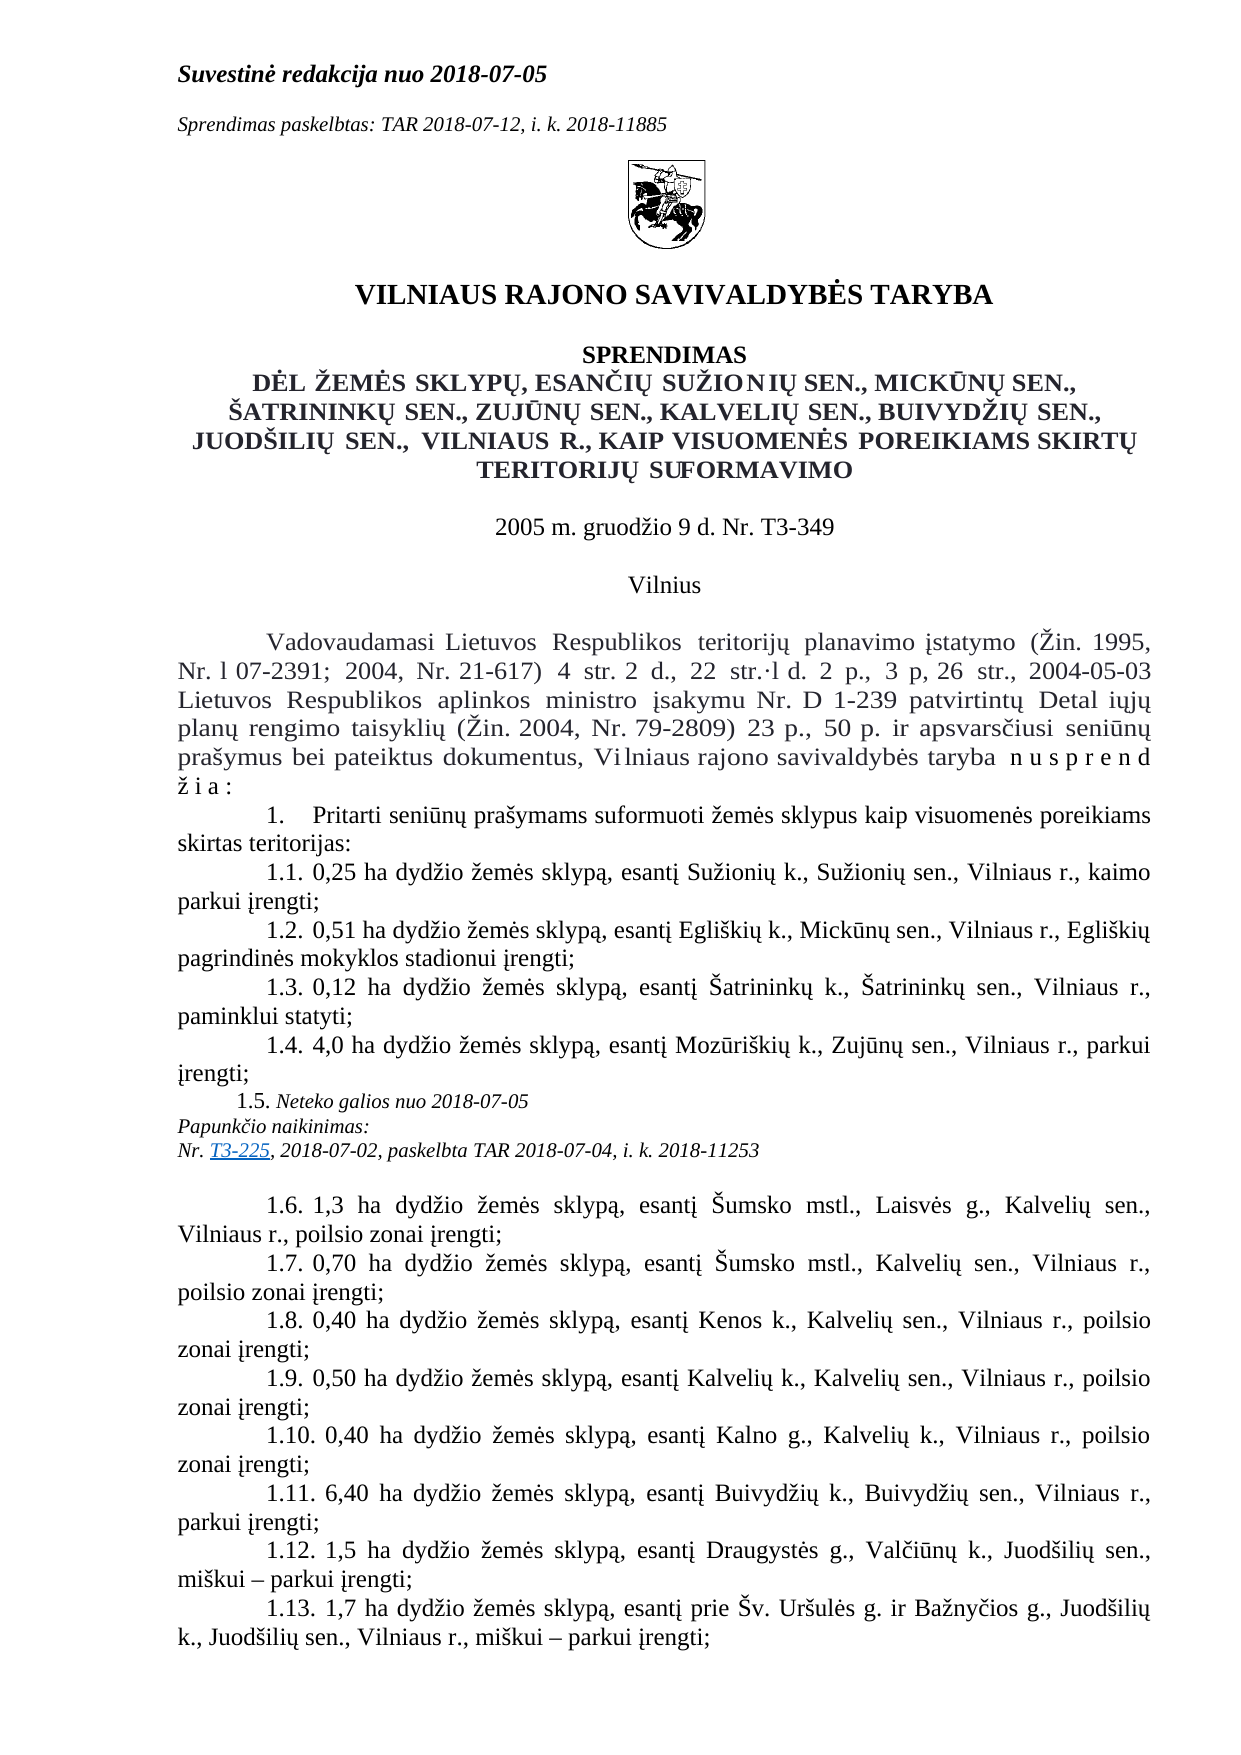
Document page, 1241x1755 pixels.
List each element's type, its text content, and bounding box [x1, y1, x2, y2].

text Suvestinė redakcija nuo 2018-07-05 [177, 59, 1152, 88]
text Vilnius [177, 570, 1152, 598]
text 1.13. 1,7 ha dydžio žemės sklypą, esantį prie Šv. Uršulės g. ir Bažnyčios g., Juodšilių k., Juodšilių sen., Vilniaus r., miškui – parkui įrengti; [177, 1593, 1152, 1650]
text Sprendimas paskelbtas: TAR 2018-07-12, i. k. 2018-11885 [177, 112, 1152, 136]
text DĖL ŽEMĖS SKLYPŲ, ESANČIŲ SUŽIONIŲ SEN., MICKŪNŲ SEN., ŠATRININKŲ SEN., ZUJŪNŲ SEN., KALVELIŲ SEN., BUIVYDŽIŲ SEN., JUODŠILIŲ SEN., VILNIAUS R., KAIP VISUOMENĖS POREIKIAMS SKIRTŲ TERITORIJŲ SUFORMAVIMO [176, 368, 1152, 483]
text 1.6. 1,3 ha dydžio žemės sklypą, esantį Šumsko mstl., Laisvės g., Kalvelių sen., Vilniaus r., poilsio zonai įrengti; [177, 1190, 1152, 1248]
text SPRENDIMAS [177, 340, 1152, 368]
text 1.11. 6,40 ha dydžio žemės sklypą, esantį Buivydžių k., Buivydžių sen., Vilniaus r., parkui įrengti; [177, 1478, 1152, 1535]
text 1.10. 0,40 ha dydžio žemės sklypą, esantį Kalno g., Kalvelių k., Vilniaus r., poilsio zonai įrengti; [177, 1420, 1152, 1478]
text 1.9. 0,50 ha dydžio žemės sklypą, esantį Kalvelių k., Kalvelių sen., Vilniaus r., poilsio zonai įrengti; [177, 1363, 1152, 1420]
text 1.7. 0,70 ha dydžio žemės sklypą, esantį Šumsko mstl., Kalvelių sen., Vilniaus r., poilsio zonai įrengti; [177, 1248, 1152, 1305]
text Vadovaudamasi Lietuvos Respublikos teritorijų planavimo įstatymo (Žin. 1995, Nr. l 07-2391; 2004, Nr. 21-617) 4 str. 2 d., 22 str.·l d. 2 p., 3 p, 26 str., 2004-05-03 Lietuvos Respublikos aplinkos ministro įsakymu Nr. D 1-239 patvirtintų Detal iųjų planų rengimo taisyklių (Žin. 2004, Nr. 79-2809) 23 p., 50 p. ir apsvarsčiusi seniūnų prašymus bei pateiktus dokumentus, Vilniaus rajono savivaldybės taryba n u s p r e n d ž i a : [177, 627, 1152, 800]
text 1. Pritarti seniūnų prašymams suformuoti žemės sklypus kaip visuomenės poreikiams skirtas teritorijas: [177, 800, 1152, 857]
text 1.2. 0,51 ha dydžio žemės sklypą, esantį Egliškių k., Mickūnų sen., Vilniaus r., Egliškių pagrindinės mokyklos stadionui įrengti; [177, 915, 1152, 972]
text Nr. T3-225, 2018-07-02, paskelbta TAR 2018-07-04, i. k. 2018-11253 [177, 1138, 1152, 1162]
text 1.5. Neteko galios nuo 2018-07-05 [177, 1087, 1152, 1113]
text 1.3. 0,12 ha dydžio žemės sklypą, esantį Šatrininkų k., Šatrininkų sen., Vilniaus r., paminklui statyti; [177, 972, 1152, 1030]
text 1.1. 0,25 ha dydžio žemės sklypą, esantį Sužionių k., Sužionių sen., Vilniaus r., kaimo parkui įrengti; [177, 857, 1152, 915]
text 1.8. 0,40 ha dydžio žemės sklypą, esantį Kenos k., Kalvelių sen., Vilniaus r., poilsio zonai įrengti; [177, 1305, 1152, 1363]
text 2005 m. gruodžio 9 d. Nr. T3-349 [177, 512, 1152, 541]
text 1.12. 1,5 ha dydžio žemės sklypą, esantį Draugystės g., Valčiūnų k., Juodšilių sen., miškui – parkui įrengti; [177, 1535, 1152, 1593]
text 1.4. 4,0 ha dydžio žemės sklypą, esantį Mozūriškių k., Zujūnų sen., Vilniaus r., parkui įrengti; [177, 1030, 1152, 1087]
text VILNIAUS RAJONO SAVIVALDYBĖS TARYBA [192, 277, 1156, 311]
text Papunkčio naikinimas: [177, 1113, 1152, 1138]
